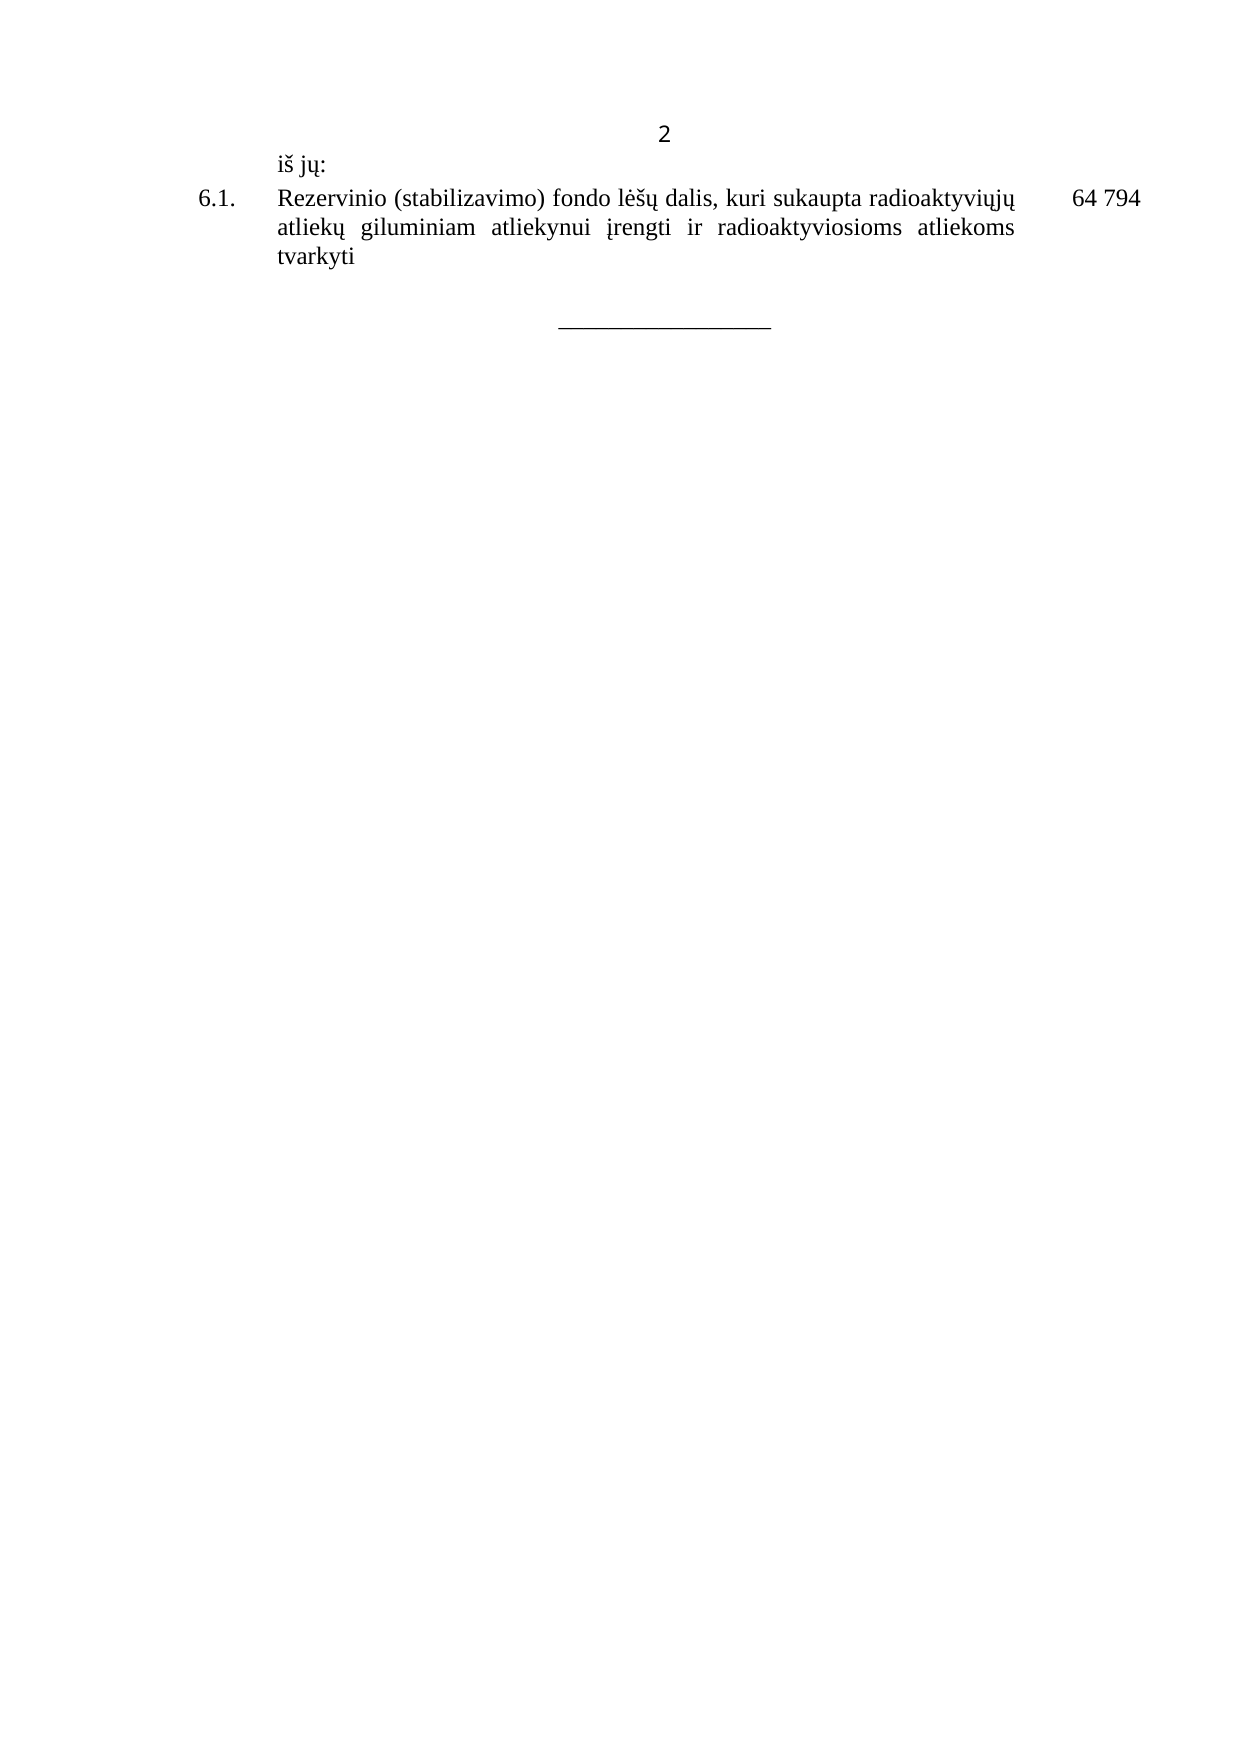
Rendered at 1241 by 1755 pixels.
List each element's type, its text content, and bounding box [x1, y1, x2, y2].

table_cell 6.1. [187, 184, 266, 270]
table_cell [187, 149, 266, 183]
table_cell [187, 270, 1152, 303]
table_cell [1027, 149, 1152, 183]
table_cell 64 794 [1027, 184, 1152, 270]
text _________________ [177, 303, 1152, 331]
table_cell Rezervinio (stabilizavimo) fondo lėšų dalis, kuri sukaupta radioaktyviųjų atliekų giluminiam atliekynui įrengti ir radioaktyviosioms atliekoms tvarkyti [266, 184, 1027, 270]
table_cell iš jų: [266, 149, 1027, 183]
